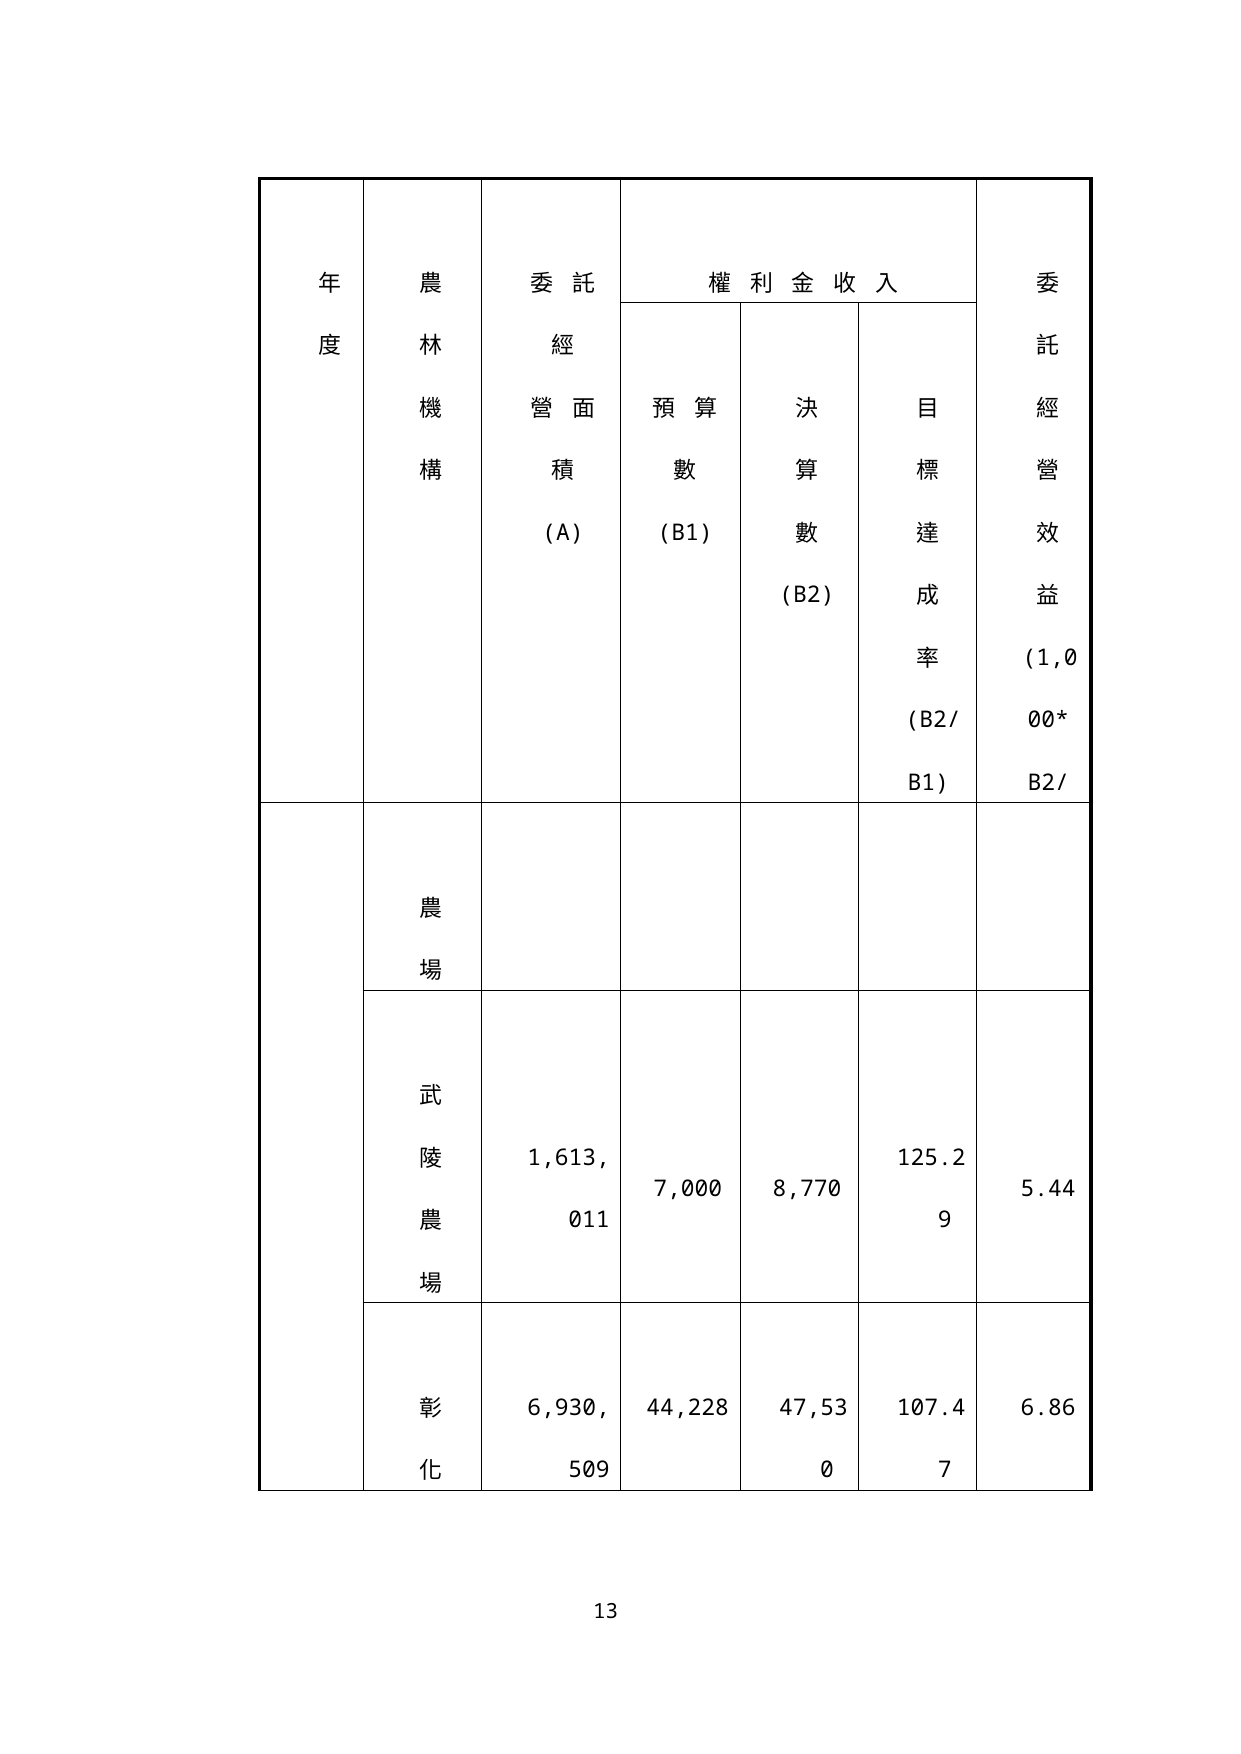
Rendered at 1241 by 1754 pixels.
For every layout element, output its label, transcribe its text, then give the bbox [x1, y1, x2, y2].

table_cell 預算數 (B1) [621, 303, 740, 802]
table_cell 8,770 [741, 991, 858, 1302]
table_cell 107.47 [859, 1303, 976, 1490]
table_cell 47,530 [741, 1303, 858, 1490]
table_cell 農場 [364, 803, 481, 990]
table_header 農林機構 [364, 180, 481, 802]
table_cell 1,613,011 [482, 991, 620, 1302]
table_header 委託經營效益 (1,000* B2/A) (單位新臺幣元) [977, 180, 1089, 802]
table_cell 6.86 [977, 1303, 1089, 1490]
table_cell [261, 803, 363, 1490]
table_cell 武陵農場 [364, 991, 481, 1302]
table_cell [859, 803, 976, 990]
table_cell [621, 803, 740, 990]
table_cell 彰化 [364, 1303, 481, 1490]
table_cell 5.44 [977, 991, 1089, 1302]
table_cell 125.29 [859, 991, 976, 1302]
table_cell 7,000 [621, 991, 740, 1302]
table_header 年度 [261, 180, 363, 802]
table_cell 決算數 (B2) [741, 303, 858, 802]
table_cell 6,930,509 [482, 1303, 620, 1490]
table_cell [482, 803, 620, 990]
table_cell [977, 803, 1089, 990]
table_cell [741, 803, 858, 990]
table_cell 44,228 [621, 1303, 740, 1490]
table_cell 目標 達成率 (B2/B1) [859, 303, 976, 802]
table_header 委託經 營面積 (A) [482, 180, 620, 802]
table_header 權利金收入 [621, 180, 976, 302]
